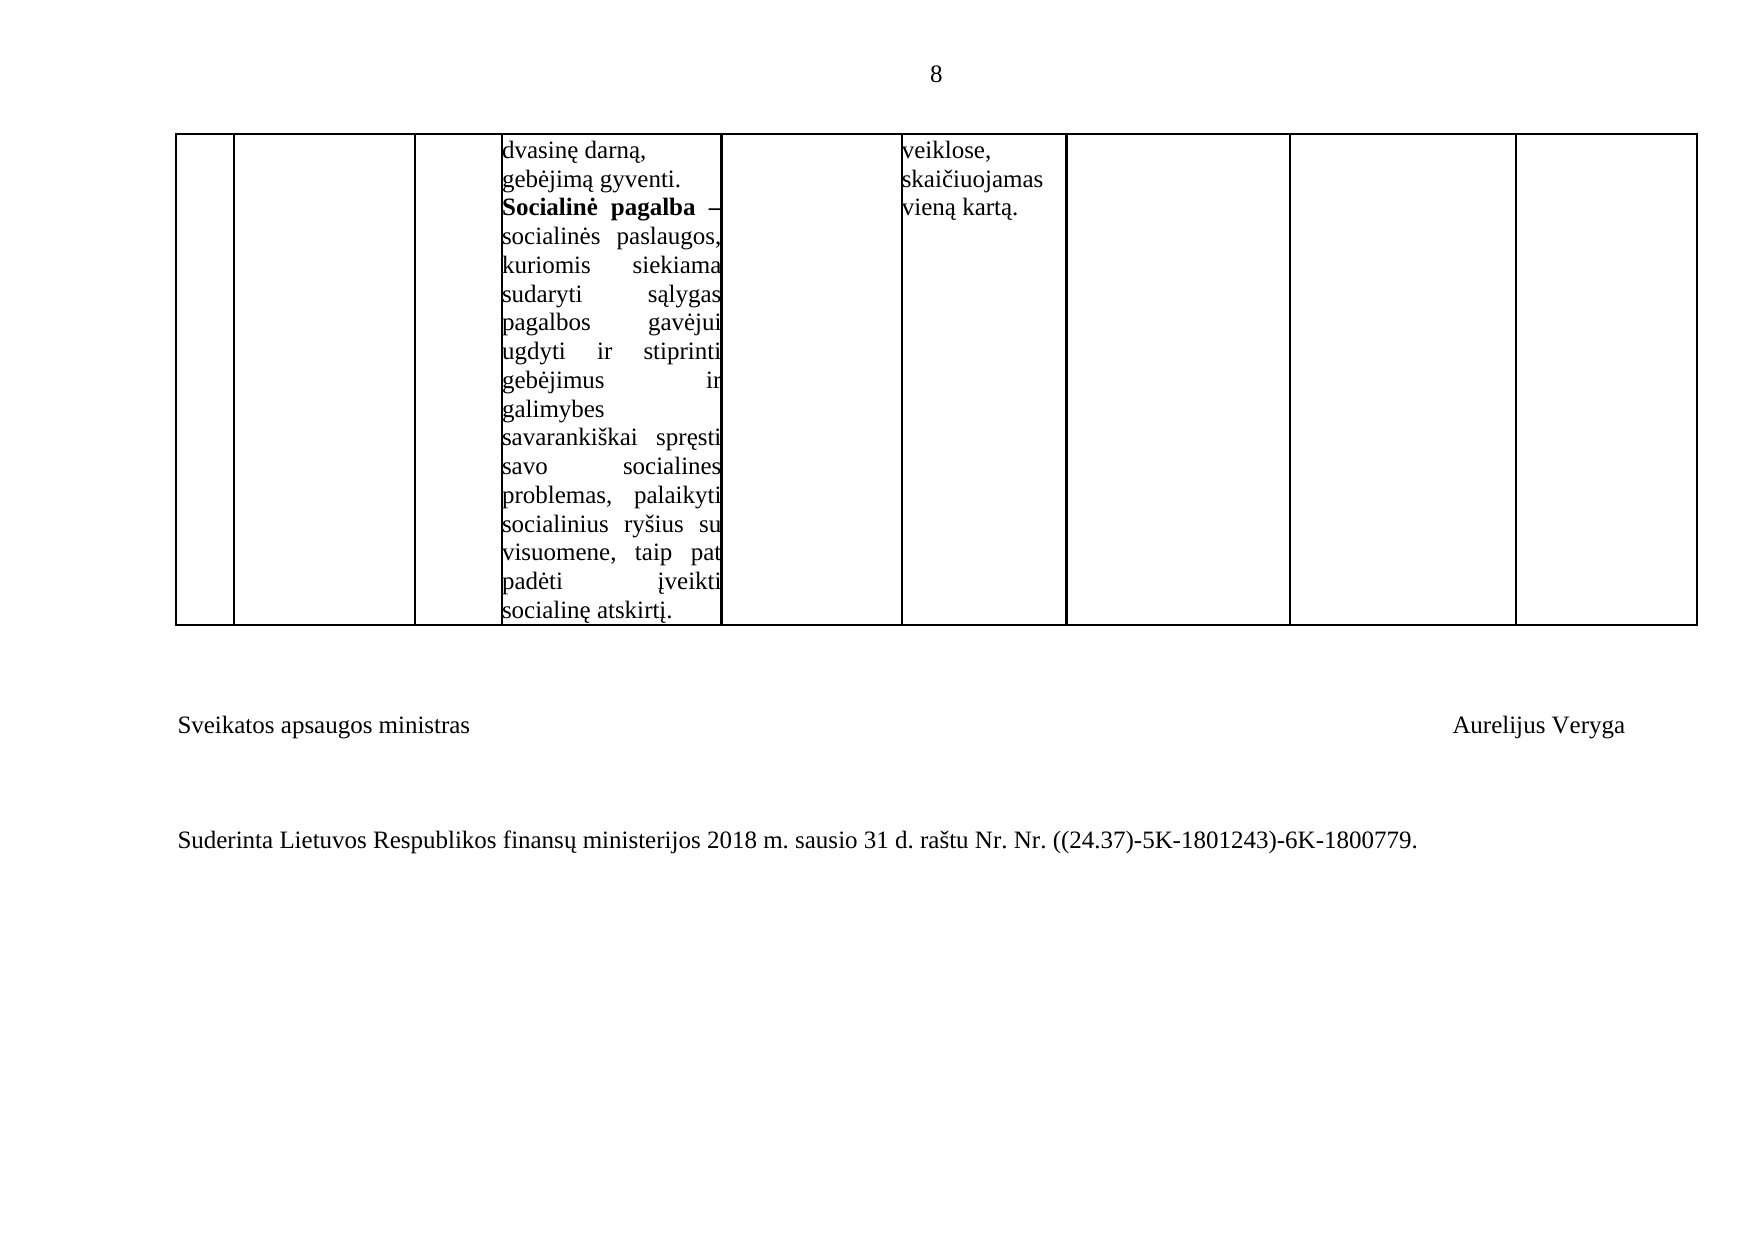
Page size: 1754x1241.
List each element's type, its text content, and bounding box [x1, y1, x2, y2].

table_header veiklose, skaičiuojamas vieną kartą. [903, 135, 1065, 624]
table_header [1291, 135, 1515, 624]
table_header [1517, 135, 1696, 624]
table_header [235, 135, 414, 624]
text Sveikatos apsaugos ministras Aurelijus Veryga [177, 710, 1695, 738]
table_header Psichologinė pagalba – tarpasmeninis bendradarbiavimas su žmonėmis, turinčiais psichologinių problemų, iškilusių esant žmogaus individualaus požiūrio ar asmenybės konfliktui su realia situacija. Pagalbos tikslas – padėti onkologine liga sergančiam asmeniui atgauti dvasinę darną, gebėjimą gyventi. Socialinė pagalba – socialinės paslaugos, kuriomis siekiama sudaryti sąlygas pagalbos gavėjui ugdyti ir stiprinti gebėjimus ir galimybes savarankiškai spręsti savo socialines problemas, palaikyti socialinius ryšius su visuomene, taip pat padėti įveikti socialinę atskirtį. [503, 135, 720, 624]
table_header Skaičius [416, 135, 501, 624]
table_header [723, 135, 901, 624]
table_header [177, 135, 233, 624]
text Suderinta Lietuvos Respublikos finansų ministerijos 2018 m. sausio 31 d. raštu Nr. Nr. ((24.37)-5K-1801243)-6K-1800779. [177, 825, 1695, 853]
table_header [1068, 135, 1289, 624]
